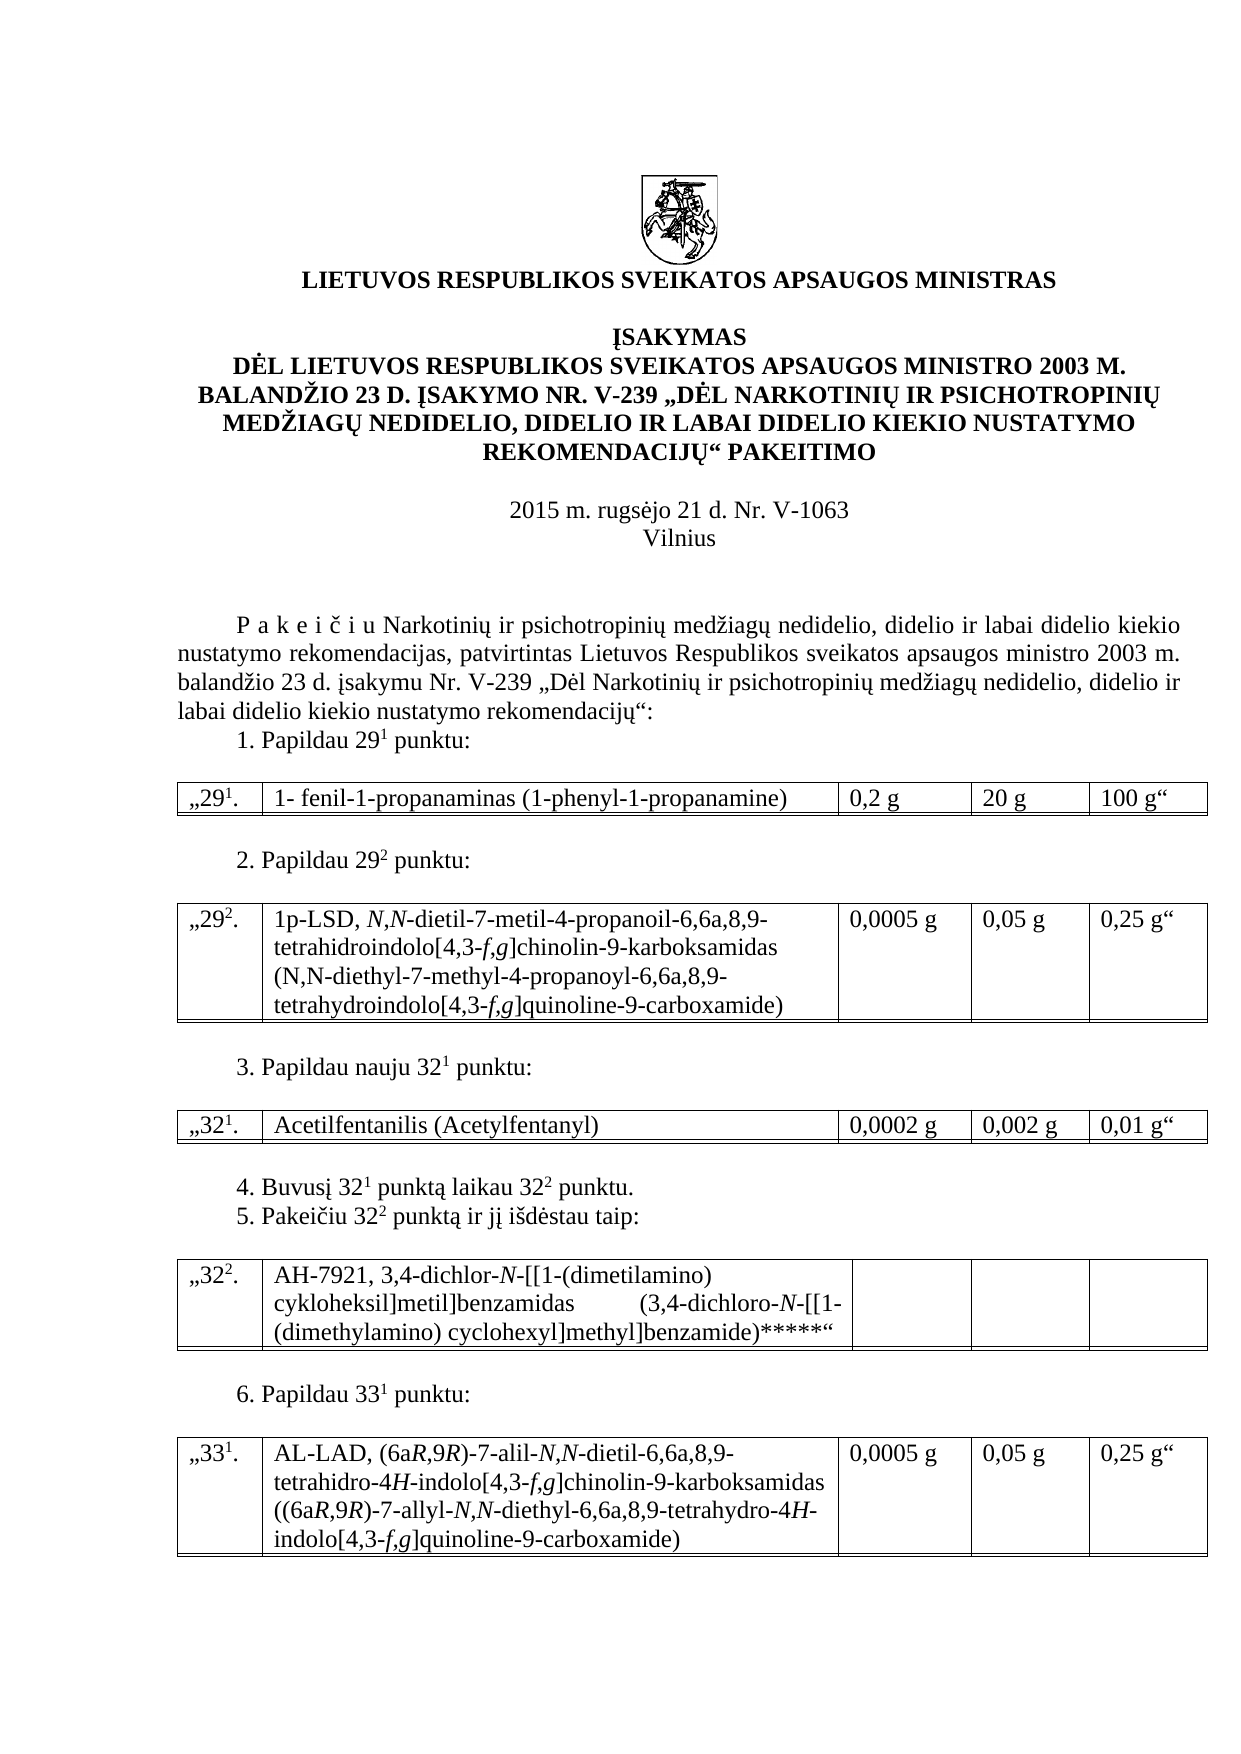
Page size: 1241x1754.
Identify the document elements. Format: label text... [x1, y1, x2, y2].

table_header 0,01 g“ [1090, 1111, 1207, 1139]
text ĮSAKYMAS [177, 322, 1181, 351]
table_header AL-LAD, (6aR,9R)-7-alil-N,N-dietil-6,6a,8,9-tetrahidro-4H-indolo[4,3-f,g]chinolin-9-karboksamidas ((6aR,9R)-7-allyl-N,N-diethyl-6,6a,8,9-tetrahydro-4H-indolo[4,3-f,g]quinoline-9-carboxamide) [263, 1438, 838, 1553]
table_header 1- fenil-1-propanaminas (1-phenyl-1-propanamine) [263, 783, 838, 812]
table_header 0,0005 g [839, 1438, 971, 1553]
text Vilnius [177, 523, 1181, 552]
table_header 20 g [972, 783, 1089, 812]
table_header Acetilfentanilis (Acetylfentanyl) [263, 1111, 838, 1139]
table_header „331. [178, 1438, 262, 1553]
table_header 0,2 g [839, 783, 971, 812]
text P a k e i č i u Narkotinių ir psichotropinių medžiagų nedidelio, didelio ir labai didelio kiekio nustatymo rekomendacijas, patvirtintas Lietuvos Respublikos sveikatos apsaugos ministro 2003 m. balandžio 23 d. įsakymu Nr. V-239 „Dėl Narkotinių ir psichotropinių medžiagų nedidelio, didelio ir labai didelio kiekio nustatymo rekomendacijų“: [177, 610, 1181, 725]
table_header „292. [178, 904, 262, 1019]
text 4. Buvusį 321 punktą laikau 322 punktu. [177, 1172, 1181, 1201]
table_header 0,05 g [972, 904, 1089, 1019]
table_header „291. [178, 783, 262, 812]
text 2015 m. rugsėjo 21 d. Nr. V-1063 [177, 495, 1181, 523]
table_header AH-7921, 3,4-dichlor-N-[[1-(dimetilamino) cykloheksil]metil]benzamidas (3,4-dichloro-N-[[1-(dimethylamino) cyclohexyl]methyl]benzamide)*****“ [263, 1260, 852, 1346]
table_header 100 g“ [1090, 783, 1207, 812]
table_header [1090, 1260, 1207, 1346]
table_header „321. [178, 1111, 262, 1139]
text 6. Papildau 331 punktu: [177, 1379, 1181, 1408]
table_header „322. [178, 1260, 262, 1346]
table_header [853, 1260, 971, 1346]
text 1. Papildau 291 punktu: [177, 725, 1181, 753]
text LIETUVOS RESPUBLIKOS SVEIKATOS APSAUGOS MINISTRAS [177, 265, 1181, 293]
table_header 0,05 g [972, 1438, 1089, 1553]
text 2. Papildau 292 punktu: [177, 845, 1181, 874]
table_header 0,25 g“ [1090, 904, 1207, 1019]
table_header 1p-LSD, N,N-dietil-7-metil-4-propanoil-6,6a,8,9-tetrahidroindolo[4,3-f,g]chinolin-9-karboksamidas (N,N-diethyl-7-methyl-4-propanoyl-6,6a,8,9-tetrahydroindolo[4,3-f,g]quinoline-9-carboxamide) [263, 904, 838, 1019]
text 3. Papildau nauju 321 punktu: [177, 1052, 1181, 1081]
table_header 0,002 g [972, 1111, 1089, 1139]
table_header [972, 1260, 1089, 1346]
table_header 0,25 g“ [1090, 1438, 1207, 1553]
text DĖL LIETUVOS RESPUBLIKOS SVEIKATOS APSAUGOS MINISTRO 2003 M. BALANDŽIO 23 D. ĮSAKYMO NR. V-239 „DĖL Narkotinių ir psichotropinių medžiagų NEDIDELIO, DIDELIO IR LABAI DIDELIO KIEKIO NUSTATYMO REKOMENDACIJŲ“ PAKEITIMO [177, 351, 1181, 466]
table_header 0,0002 g [839, 1111, 971, 1139]
table_header 0,0005 g [839, 904, 971, 1019]
text 5. Pakeičiu 322 punktą ir jį išdėstau taip: [177, 1201, 1181, 1230]
